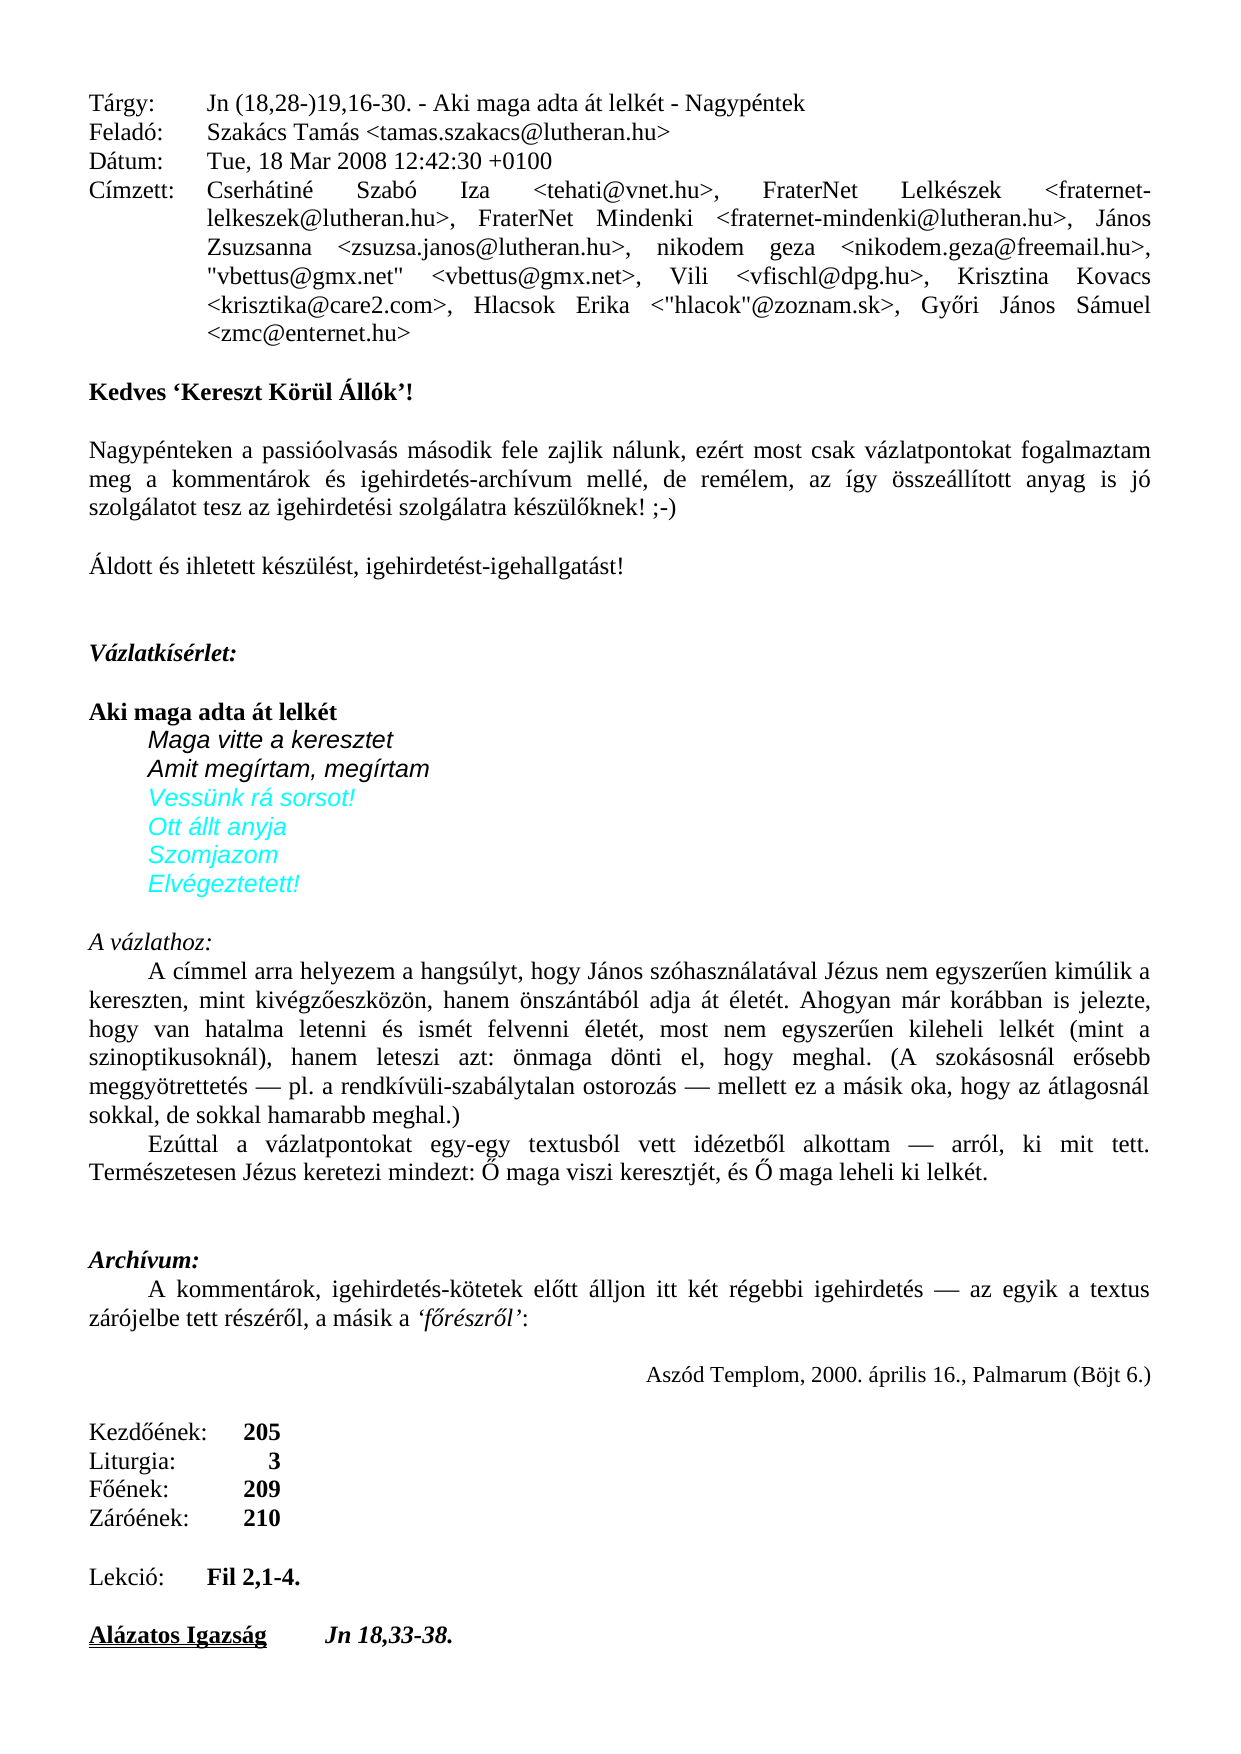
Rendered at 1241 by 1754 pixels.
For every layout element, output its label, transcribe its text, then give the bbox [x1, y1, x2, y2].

text Feladó: Szakács Tamás <tamas.szakacs@lutheran.hu> [88, 117, 1152, 146]
text Címzett: Cserhátiné Szabó Iza <tehati@vnet.hu>, FraterNet Lelkészek <fraternet-lelkeszek@lutheran.hu>, FraterNet Mindenki <fraternet-mindenki@lutheran.hu>, János Zsuzsanna <zsuzsa.janos@lutheran.hu>, nikodem geza <nikodem.geza@freemail.hu>, "vbettus@gmx.net" <vbettus@gmx.net>, Vili <vfischl@dpg.hu>, Krisztina Kovacs <krisztika@care2.com>, Hlacsok Erika <"hlacok"@zoznam.sk>, Győri János Sámuel <zmc@enternet.hu> [88, 175, 1152, 347]
text Dátum: Tue, 18 Mar 2008 12:42:30 +0100 [88, 146, 1152, 175]
text Ezúttal a vázlatpontokat egy-egy textusból vett idézetből alkottam ― arról, ki mit tett. Természetesen Jézus keretezi mindezt: Ő maga viszi keresztjét, és Ő maga leheli ki lelkét. [88, 1129, 1152, 1186]
subtitle Kedves ‘Kereszt Körül Állók’! [88, 377, 1152, 406]
text Aki maga adta át lelkét [88, 697, 1152, 726]
text A vázlathoz: [88, 927, 1152, 956]
text Szomjazom [88, 841, 1152, 869]
text Vázlatkísérlet: [88, 638, 1152, 667]
text A kommentárok, igehirdetés-kötetek előtt álljon itt két régebbi igehirdetés ― az egyik a textus zárójelbe tett részéről, a másik a ‘főrészről’: [88, 1274, 1152, 1332]
text Amit megírtam, megírtam [88, 754, 1152, 783]
text Liturgia: 3 [88, 1446, 1152, 1474]
text Főének: 209 [88, 1474, 1152, 1503]
text Vessünk rá sorsot! [88, 783, 1152, 812]
text Maga vitte a keresztet [88, 726, 1152, 754]
text Kezdőének: 205 [88, 1417, 1152, 1446]
text Tárgy: Jn (18,28-)19,16-30. - Aki maga adta át lelkét - Nagypéntek [88, 88, 1152, 117]
text Ott állt anyja [88, 812, 1152, 841]
text Nagypénteken a passióolvasás második fele zajlik nálunk, ezért most csak vázlatpontokat fogalmaztam meg a kommentárok és igehirdetés-archívum mellé, de remélem, az így összeállított anyag is jó szolgálatot tesz az igehirdetési szolgálatra készülőknek! ;‑) [88, 435, 1152, 521]
text Archívum: [88, 1245, 1152, 1274]
text Elvégeztetett! [88, 869, 1152, 898]
text Alázatos Igazság Jn 18,33-38. [88, 1620, 1152, 1648]
text Lekció: Fil 2,1-4. [88, 1562, 1152, 1590]
text A címmel arra helyezem a hangsúlyt, hogy János szóhasználatával Jézus nem egyszerűen kimúlik a kereszten, mint kivégzőeszközön, hanem önszántából adja át életét. Ahogyan már korábban is jelezte, hogy van hatalma letenni és ismét felvenni életét, most nem egyszerűen kileheli lelkét (mint a szinoptikusoknál), hanem leteszi azt: önmaga dönti el, hogy meghal. (A szokásosnál erősebb meggyötrettetés ― pl. a rendkívüli-szabálytalan ostorozás ― mellett ez a másik oka, hogy az átlagosnál sokkal, de sokkal hamarabb meghal.) [88, 956, 1152, 1129]
text Aszód Templom, 2000. április 16., Palmarum (Böjt 6.) [88, 1361, 1152, 1388]
text Záróének: 210 [88, 1503, 1152, 1532]
text Áldott és ihletett készülést, igehirdetést-igehallgatást! [88, 551, 1152, 579]
